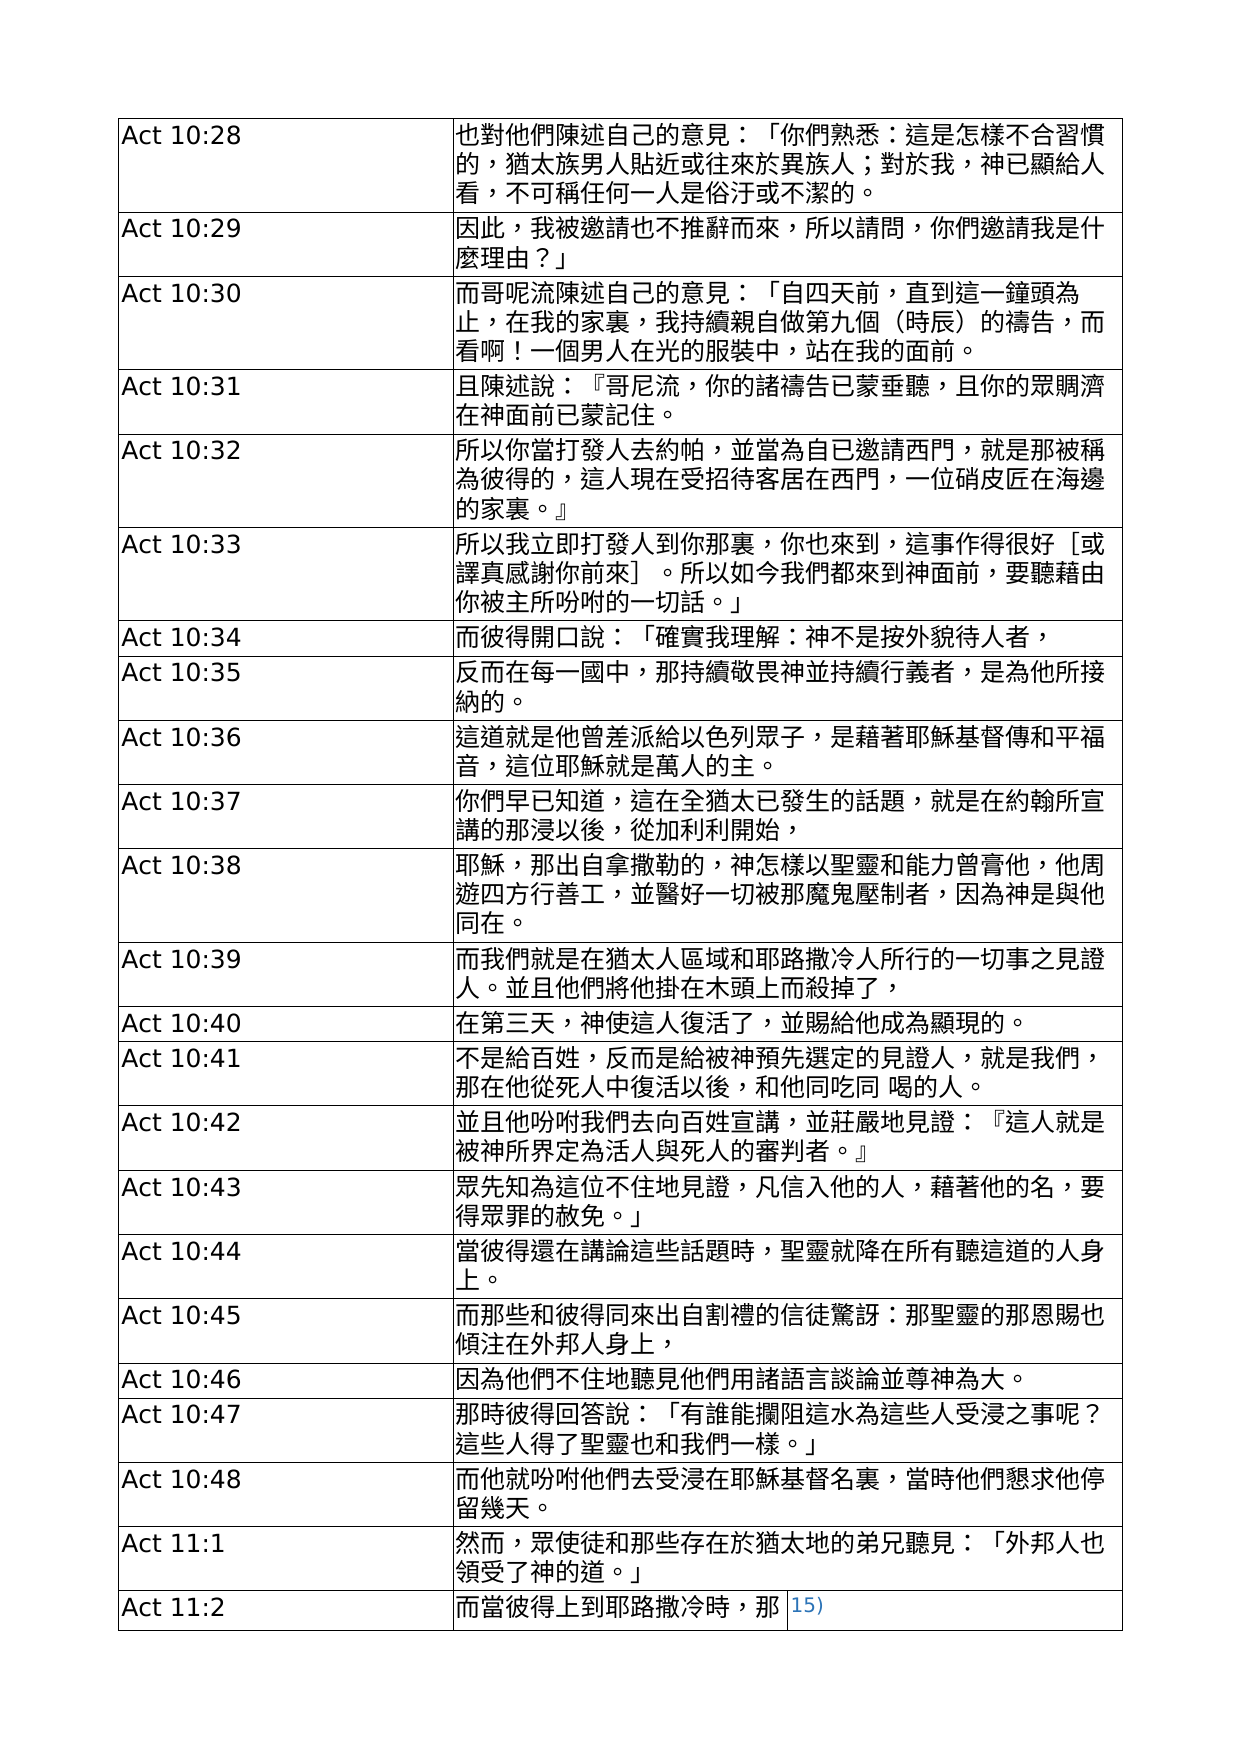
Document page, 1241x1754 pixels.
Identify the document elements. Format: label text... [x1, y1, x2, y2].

table_cell [788, 1591, 1122, 1630]
table_cell Act 10:47 [119, 1399, 453, 1462]
table_cell Act 10:45 [119, 1299, 453, 1362]
table_cell Act 10:35 [119, 657, 453, 720]
table_cell Act 10:31 [119, 370, 453, 433]
table_cell Act 10:28 [119, 119, 453, 212]
table_cell 而哥呢流陳述自己的意見：「自四天前，直到這一鐘頭為止，在我的家裏，我持續親自做第九個（時辰）的禱告，而看啊！一個男人在光的服裝中，站在我的面前。 [454, 277, 1122, 369]
table_cell 且陳述說：『哥尼流，你的諸禱告已蒙垂聽，且你的眾賙濟在神面前已蒙記住。 [454, 370, 1122, 433]
table_cell 當彼得還在講論這些話題時，聖靈就降在所有聽這道的人身上。 [454, 1235, 1122, 1298]
table_cell Act 10:40 [119, 1007, 453, 1041]
table_cell Act 11:2 [119, 1591, 453, 1630]
table_cell Act 10:38 [119, 849, 453, 942]
table_cell 並且他吩咐我們去向百姓宣講，並莊嚴地見證：『這人就是被神所界定為活人與死人的審判者。』 [454, 1106, 1122, 1170]
table_cell Act 10:43 [119, 1171, 453, 1234]
table_cell Act 11:1 [119, 1527, 453, 1590]
table_cell 這道就是他曾差派給以色列眾子，是藉著耶穌基督傳和平福音，這位耶穌就是萬人的主。 [454, 721, 1122, 784]
table_cell Act 10:32 [119, 435, 453, 527]
table_cell 也對他們陳述自己的意見：「你們熟悉：這是怎樣不合習慣的，猶太族男人貼近或往來於異族人；對於我，神已顯給人看，不可稱任何一人是俗汙或不潔的。 [454, 119, 1122, 212]
table_cell Act 10:44 [119, 1235, 453, 1298]
table_cell 所以你當打發人去約帕，並當為自已邀請西門，就是那被稱為彼得的，這人現在受招待客居在西門，一位硝皮匠在海邊的家裏。』 [454, 435, 1122, 527]
table_cell 因為他們不住地聽見他們用諸語言談論並尊神為大。 [454, 1364, 1122, 1398]
table_cell 你們早已知道，這在全猶太已發生的話題，就是在約翰所宣講的那浸以後，從加利利開始， [454, 785, 1122, 848]
table_cell 在第三天，神使這人復活了，並賜給他成為顯現的。 [454, 1007, 1122, 1041]
table_cell 不是給百姓，反而是給被神預先選定的見證人，就是我們，那在他從死人中復活以後，和他同吃同 喝的人。 [454, 1042, 1122, 1105]
table_cell 而那些和彼得同來出自割禮的信徒驚訝：那聖靈的那恩賜也傾注在外邦人身上， [454, 1299, 1122, 1362]
table_cell 而他就吩咐他們去受浸在耶穌基督名裏，當時他們懇求他停留幾天。 [454, 1463, 1122, 1526]
table_cell 而彼得開口說：「確實我理解：神不是按外貌待人者， [454, 621, 1122, 656]
table_cell 耶穌，那出自拿撒勒的，神怎樣以聖靈和能力曾膏他，他周遊四方行善工，並醫好一切被那魔鬼壓制者，因為神是與他同在。 [454, 849, 1122, 942]
table_cell 因此，我被邀請也不推辭而來，所以請問，你們邀請我是什麼理由？」 [454, 213, 1122, 276]
table_cell Act 10:41 [119, 1042, 453, 1105]
table_cell 然而，眾使徒和那些存在於猶太地的弟兄聽見：「外邦人也領受了神的道。」 [454, 1527, 1122, 1590]
table_cell 而我們就是在猶太人區域和耶路撒冷人所行的一切事之見證人。並且他們將他掛在木頭上而殺掉了， [454, 943, 1122, 1006]
table_cell Act 10:36 [119, 721, 453, 784]
table_cell Act 10:39 [119, 943, 453, 1006]
table_cell Act 10:37 [119, 785, 453, 848]
table_cell Act 10:34 [119, 621, 453, 656]
table_cell 反而在每一國中，那持續敬畏神並持續行義者，是為他所接納的。 [454, 657, 1122, 720]
table_cell 眾先知為這位不住地見證，凡信入他的人，藉著他的名，要得眾罪的赦免。」 [454, 1171, 1122, 1234]
table_cell Act 10:42 [119, 1106, 453, 1170]
table_cell Act 10:46 [119, 1364, 453, 1398]
table_cell Act 10:29 [119, 213, 453, 276]
table_cell 而當彼得上到耶路撒冷時，那 [454, 1591, 787, 1630]
table_cell Act 10:30 [119, 277, 453, 369]
table_cell 所以我立即打發人到你那裏，你也來到，這事作得很好［或譯真感謝你前來］。所以如今我們都來到神面前，要聽藉由你被主所吩咐的一切話。」 [454, 528, 1122, 620]
table_cell 那時彼得回答說：「有誰能攔阻這水為這些人受浸之事呢？這些人得了聖靈也和我們一樣。」 [454, 1399, 1122, 1462]
table_cell Act 10:33 [119, 528, 453, 620]
table_cell Act 10:48 [119, 1463, 453, 1526]
